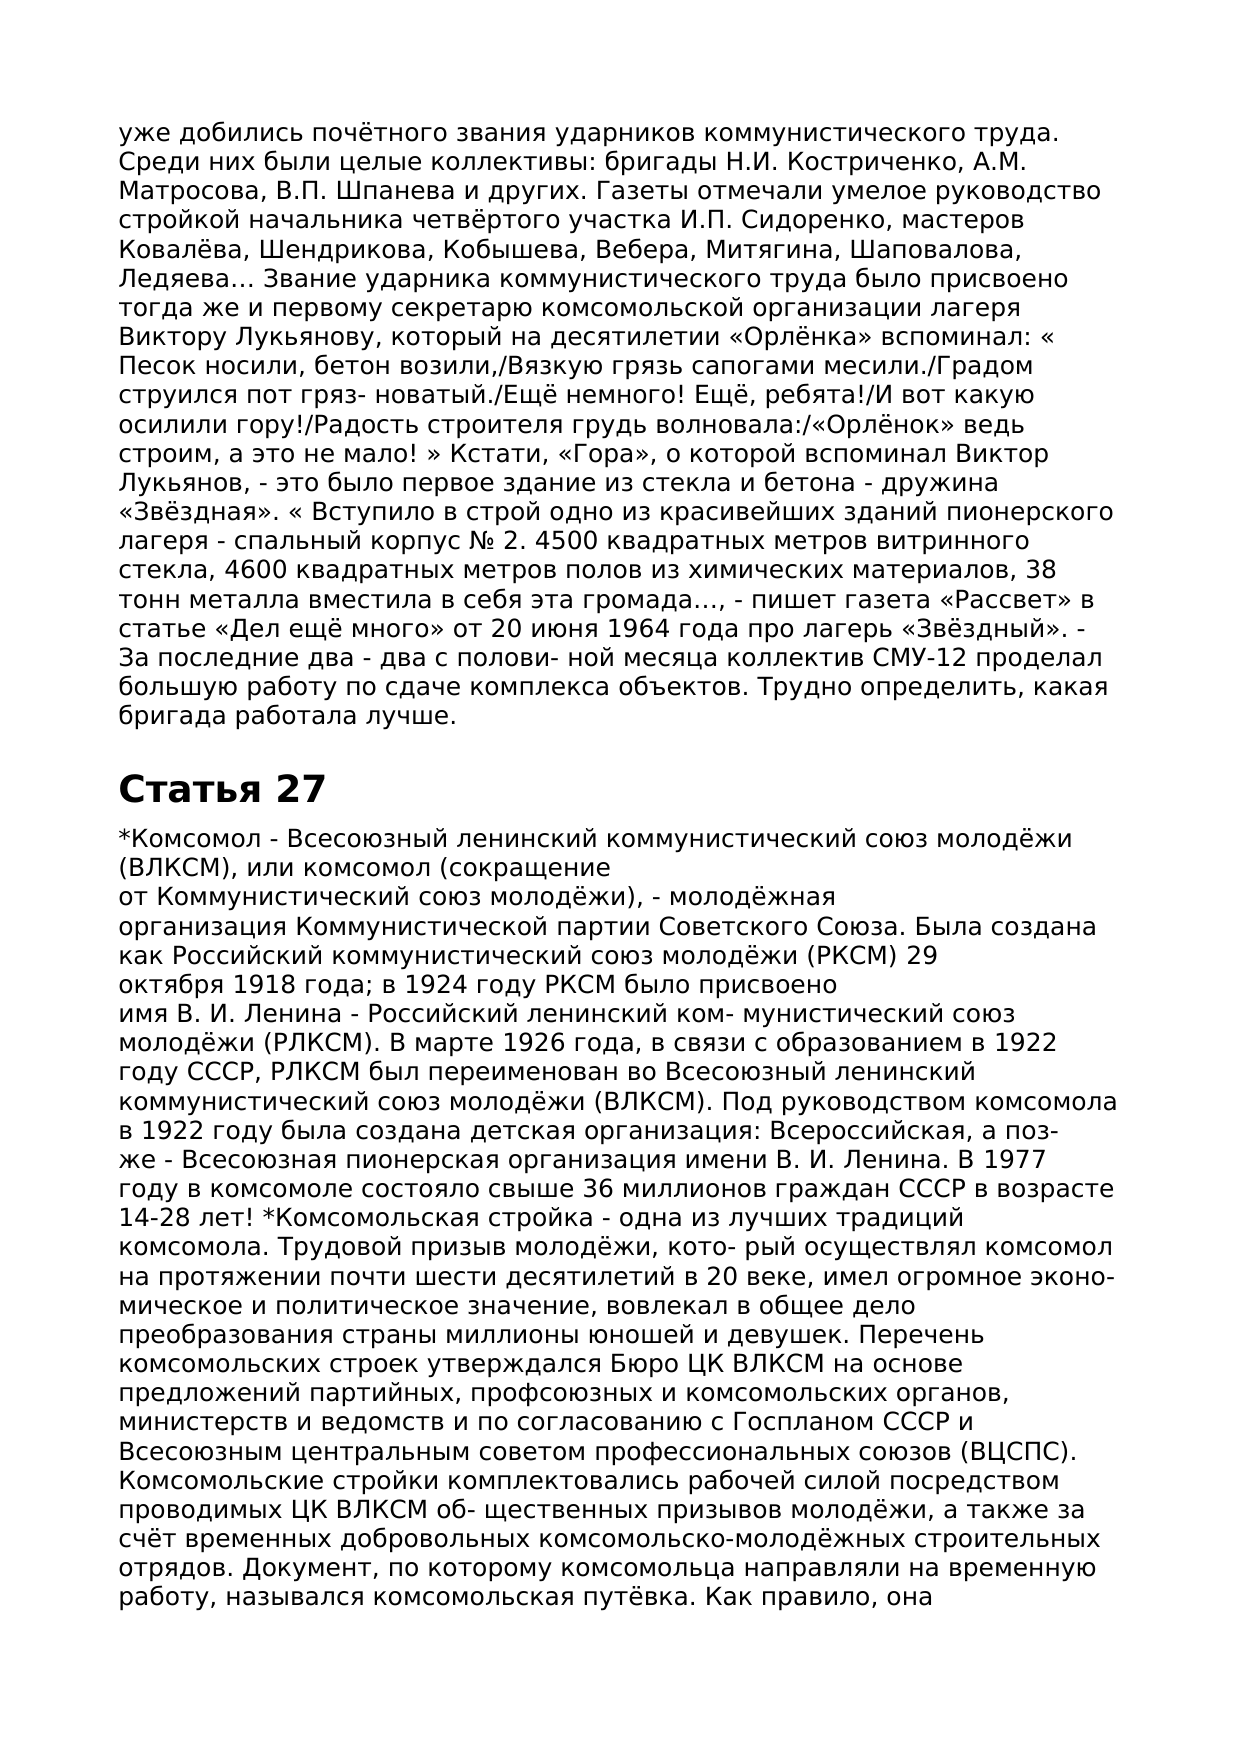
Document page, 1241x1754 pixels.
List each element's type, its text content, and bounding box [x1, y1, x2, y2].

text уже добились почётного звания ударников коммунистического труда. Среди них были целые коллективы: бригады Н.И. Костриченко, А.М. Матросова, В.П. Шпанева и других. Газеты отмечали умелое руководство стройкой начальника четвёртого участка И.П. Сидоренко, мастеров Ковалёва, Шендрикова, Кобышева, Вебера, Митягина, Шаповалова, Ледяева… Звание ударника коммунистического труда было присвоено тогда же и первому секретарю комсомольской организации лагеря Виктору Лукьянову, который на десятилетии «Орлёнка» вспоминал: « Песок носили, бетон возили,/Вязкую грязь сапогами месили./Градом струился пот гряз- новатый./Ещё немного! Ещё, ребята!/И вот какую осилили гору!/Радость строителя грудь волновала:/«Орлёнок» ведь строим, а это не мало! » Кстати, «Гора», о которой вспоминал Виктор Лукьянов, - это было первое здание из стекла и бетона - дружина «Звёздная». « Вступило в строй одно из красивейших зданий пионерского лагеря - спальный корпус № 2. 4500 квадратных метров витринного стекла, 4600 квадратных метров полов из химических материалов, 38 тонн металла вместила в себя эта громада…, - пишет газета «Рассвет» в статье «Дел ещё много» от 20 июня 1964 года про лагерь «Звёздный». - За последние два - два с полови- ной месяца коллектив СМУ-12 проделал большую работу по сдаче комплекса объектов. Трудно определить, какая бригада работала лучше. [118, 118, 1122, 731]
text *Комсомол - Всесоюзный ленинский коммунистический союз молодёжи (ВЛКСМ), или комсомол (сокращение от Коммунистический союз молодёжи), - молодёжная организация Коммунистической партии Советского Союза. Была создана как Российский коммунистический союз молодёжи (РКСМ) 29 октября 1918 года; в 1924 году РКСМ было присвоено имя В. И. Ленина - Российский ленинский ком- мунистический союз молодёжи (РЛКСМ). В марте 1926 года, в связи с образованием в 1922 году СССР, РЛКСМ был переименован во Всесоюзный ленинский коммунистический союз молодёжи (ВЛКСМ). Под руководством комсомола в 1922 году была создана детская организация: Всероссийская, а поз- же - Всесоюзная пионерская организация имени В. И. Ленина. В 1977 году в комсомоле состояло свыше 36 миллионов граждан СССР в возрасте 14-28 лет! *Комсомольская стройка - одна из лучших традиций комсомола. Трудовой призыв молодёжи, кото- рый осуществлял комсомол на протяжении почти шести десятилетий в 20 веке, имел огромное эконо- мическое и политическое значение, вовлекал в общее дело преобразования страны миллионы юношей и девушек. Перечень комсомольских строек утверждался Бюро ЦК ВЛКСМ на основе предложений партийных, профсоюзных и комсомольских органов, министерств и ведомств и по согласованию с Госпланом СССР и Всесоюзным центральным советом профессиональных союзов (ВЦСПС). Комсомольские стройки комплектовались рабочей силой посредством проводимых ЦК ВЛКСМ об- щественных призывов молодёжи, а также за счёт временных добровольных комсомольско-молодёжных строительных отрядов. Документ, по которому комсомольца направляли на временную работу, назывался комсомольская путёвка. Как правило, она [118, 824, 1122, 1612]
subtitle Статья 27 [118, 768, 1122, 812]
